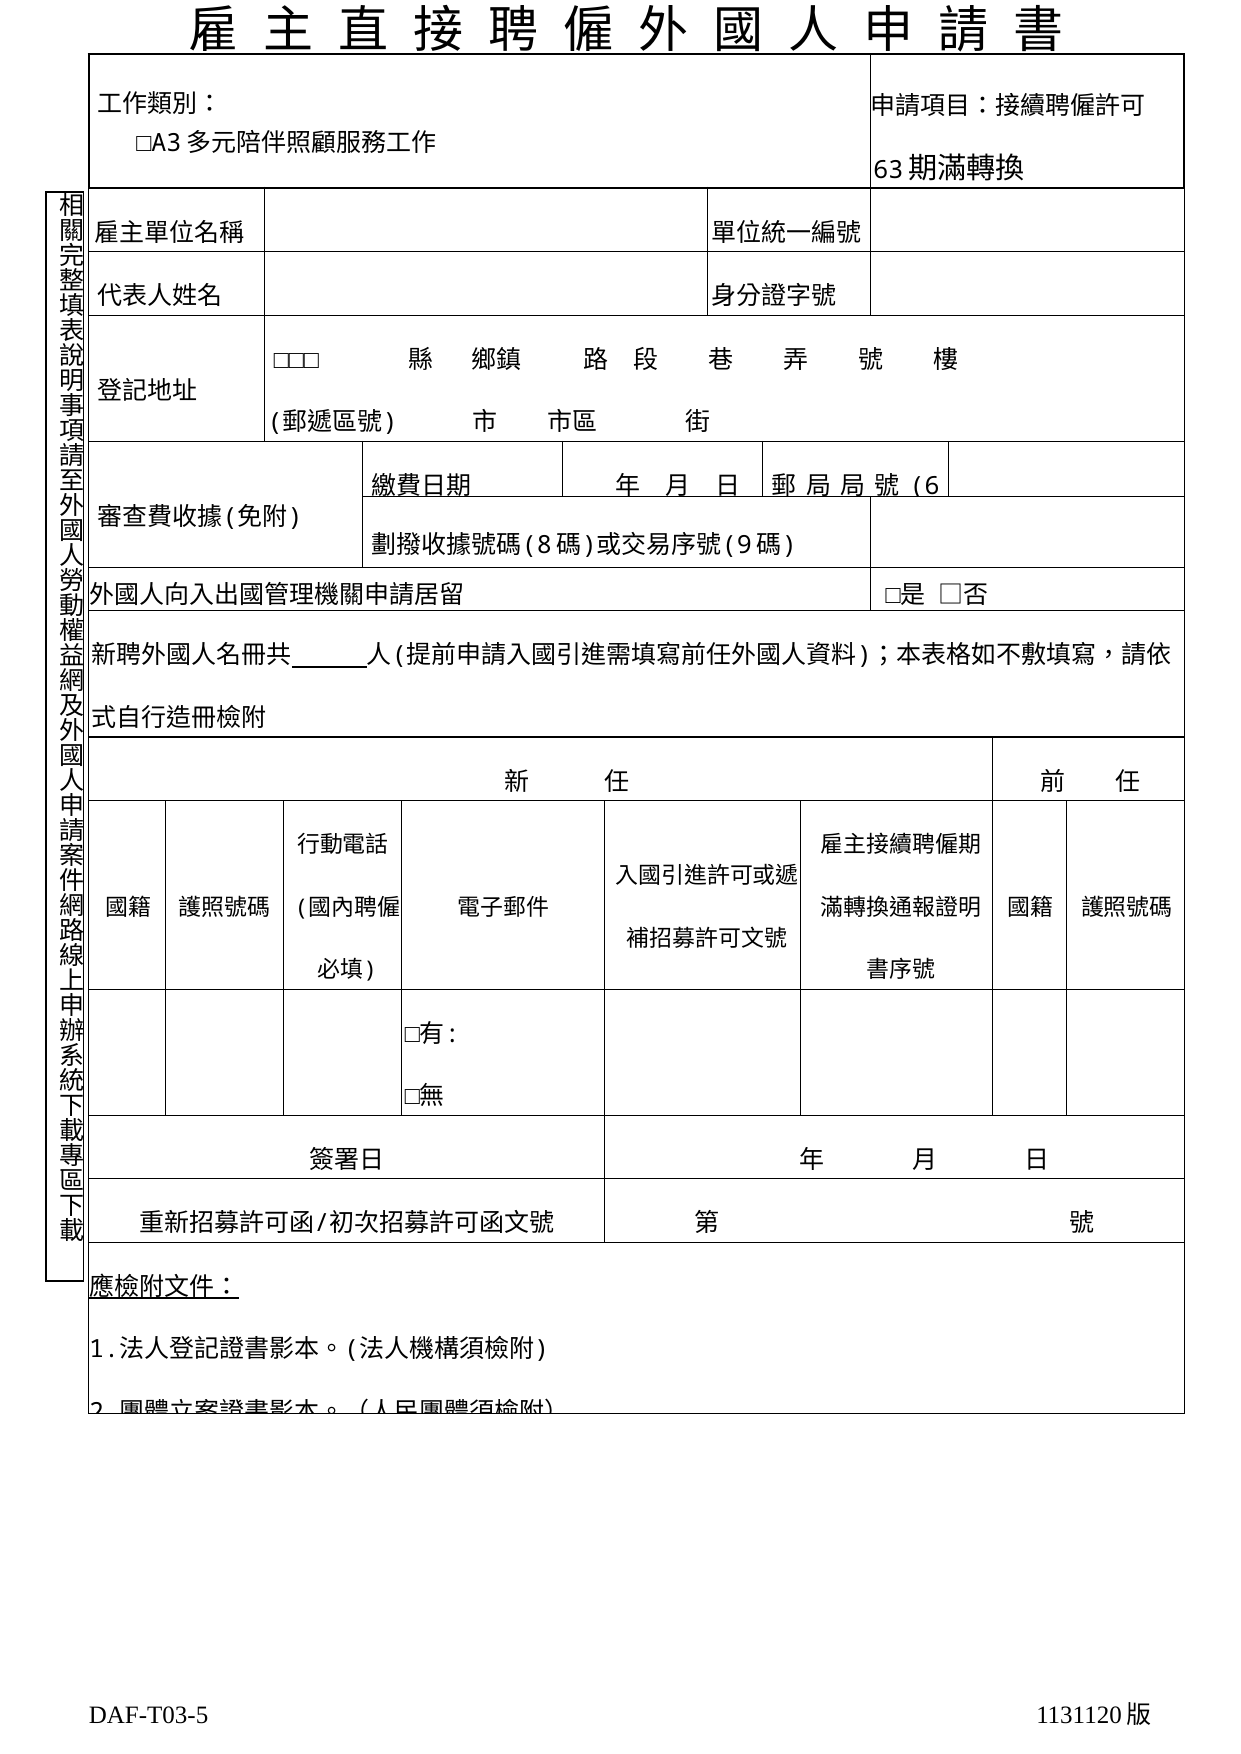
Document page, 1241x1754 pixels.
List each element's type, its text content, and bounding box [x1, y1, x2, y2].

table_cell 繳費日期 [363, 442, 562, 496]
table_cell □是 □否 [871, 568, 1184, 610]
table_cell 前 任 [993, 738, 1184, 800]
table_cell [89, 990, 165, 1114]
table_cell 新聘外國人名冊共 人(提前申請入國引進需填寫前任外國人資料)；本表格如不敷填寫，請依式自行造冊檢附 [89, 611, 1184, 736]
table_cell 護照號碼 [1067, 801, 1184, 988]
table_cell 年 月 日 [563, 442, 762, 496]
table_cell [801, 990, 992, 1114]
table_cell [284, 990, 401, 1114]
table_cell 代表人姓名 [89, 252, 264, 315]
table_cell 電子郵件 [402, 801, 604, 988]
text 雇 主 直 接 聘 僱 外 國 人 申 請 書 [89, 22, 1164, 53]
table_cell [265, 252, 707, 315]
table_cell [166, 990, 283, 1114]
table_cell [871, 189, 1184, 251]
table_cell 應檢附文件： 1.法人登記證書影本。(法人機構須檢附) 2.團體立案證書影本。（人民團體須檢附） 3.代表人身分證影本。 4.中央主管機關核定同意試辦多元陪伴照顧服務工作之證明文件影本。 [89, 1243, 1184, 1413]
table_cell [871, 252, 1184, 315]
table_cell 年 月 日 [605, 1116, 1184, 1178]
table_cell 入國引進許可或遞補招募許可文號 [605, 801, 800, 988]
table_cell 國籍 [89, 801, 165, 988]
table_cell 郵局局號(6碼) [763, 442, 948, 496]
table_cell [993, 990, 1066, 1114]
text [47, 193, 55, 1280]
table_cell 雇主接續聘僱期滿轉換通報證明書序號 [801, 801, 992, 988]
table_cell 審查費收據(免附) [89, 442, 362, 567]
table_cell [265, 189, 707, 251]
table_cell 身分證字號 [708, 252, 870, 315]
table_cell [949, 442, 1184, 496]
table_cell [1067, 990, 1184, 1114]
table_cell [605, 990, 800, 1114]
table_cell 簽署日 [89, 1116, 604, 1178]
table_cell 重新招募許可函/初次招募許可函文號 [89, 1179, 604, 1242]
table_cell 外國人向入出國管理機關申請居留 [89, 568, 870, 610]
table_cell 第 號 [605, 1179, 1184, 1242]
table_cell □有: □無 [402, 990, 604, 1114]
table_cell 劃撥收據號碼(8碼)或交易序號(9碼) [363, 497, 870, 567]
table_cell [871, 497, 1184, 567]
table_cell 護照號碼 [166, 801, 283, 988]
table_header 申請項目：接續聘僱許可 63期滿轉換 [871, 55, 1183, 187]
table_cell 國籍 [993, 801, 1066, 988]
table_cell 行動電話 (國內聘僱必填) [284, 801, 401, 988]
table_cell 雇主單位名稱 [89, 189, 264, 251]
table_cell 登記地址 [89, 316, 264, 441]
table_header 工作類別： □A3多元陪伴照顧服務工作 [90, 55, 870, 187]
table_cell 單位統一編號 [708, 189, 870, 251]
table_cell 新 任 [89, 738, 992, 800]
text 相關完整填表說明事項請至外國人勞動權益網及外國人申請案件網路線上申辦系統下載專區下載 [55, 193, 82, 1280]
table_cell □□□ 縣 鄉鎮 路 段 巷 弄 號 樓 (郵遞區號) 市 市區 街 [265, 316, 1184, 441]
